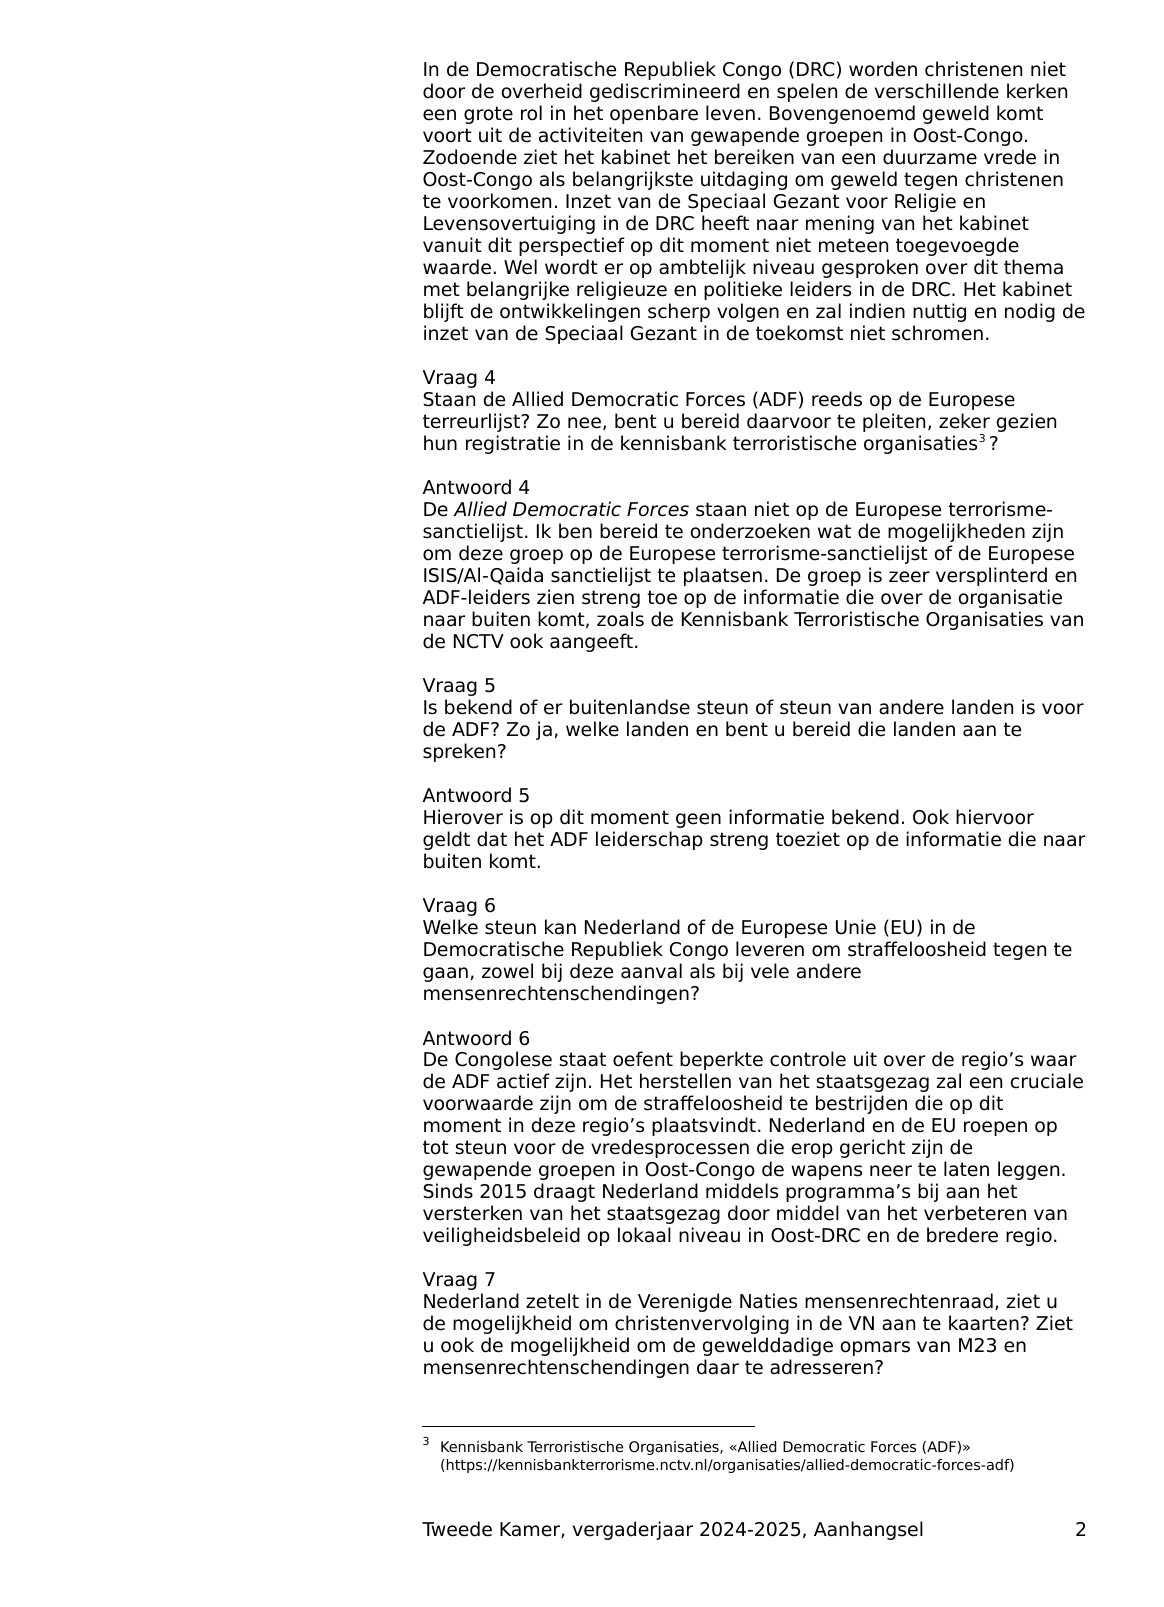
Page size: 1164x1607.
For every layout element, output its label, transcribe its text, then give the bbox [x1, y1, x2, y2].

text In de Democratische Republiek Congo (DRC) worden christenen niet door de overheid gediscrimineerd en spelen de verschillende kerken een grote rol in het openbare leven. Bovengenoemd geweld komt voort uit de activiteiten van gewapende groepen in Oost-Congo. Zodoende ziet het kabinet het bereiken van een duurzame vrede in Oost-Congo als belangrijkste uitdaging om geweld tegen christenen te voorkomen. Inzet van de Speciaal Gezant voor Religie en Levensovertuiging in de DRC heeft naar mening van het kabinet vanuit dit perspectief op dit moment niet meteen toegevoegde waarde. Wel wordt er op ambtelijk niveau gesproken over dit thema met belangrijke religieuze en politieke leiders in de DRC. Het kabinet blijft de ontwikkelingen scherp volgen en zal indien nuttig en nodig de inzet van de Speciaal Gezant in de toekomst niet schromen. [422, 59, 1087, 345]
text Vraag 7 [422, 1269, 1087, 1291]
text Nederland zetelt in de Verenigde Naties mensenrechtenraad, ziet u de mogelijkheid om christenvervolging in de VN aan te kaarten? Ziet u ook de mogelijkheid om de gewelddadige opmars van M23 en mensenrechtenschendingen daar te adresseren? [422, 1291, 1087, 1379]
text Antwoord 4 [422, 477, 1087, 499]
text Staan de Allied Democratic Forces (ADF) reeds op de Europese terreurlijst? Zo nee, bent u bereid daarvoor te pleiten, zeker gezien hun registratie in de kennisbank terroristische organisaties? [422, 389, 1087, 455]
text Antwoord 5 [422, 785, 1087, 807]
text Welke steun kan Nederland of de Europese Unie (EU) in de Democratische Republiek Congo leveren om straffeloosheid tegen te gaan, zowel bij deze aanval als bij vele andere mensenrechtenschendingen? [422, 917, 1087, 1005]
text De Allied Democratic Forces staan niet op de Europese terrorisme-sanctielijst. Ik ben bereid te onderzoeken wat de mogelijkheden zijn om deze groep op de Europese terrorisme-sanctielijst of de Europese ISIS/Al-Qaida sanctielijst te plaatsen. De groep is zeer versplinterd en ADF-leiders zien streng toe op de informatie die over de organisatie naar buiten komt, zoals de Kennisbank Terroristische Organisaties van de NCTV ook aangeeft. [422, 499, 1087, 653]
text Kennisbank Terroristische Organisaties, «Allied Democratic Forces (ADF)» (https://kennisbankterrorisme.nctv.nl/organisaties/allied-democratic-forces-adf) [422, 1435, 1087, 1474]
text Vraag 6 [422, 895, 1087, 917]
text Is bekend of er buitenlandse steun of steun van andere landen is voor de ADF? Zo ja, welke landen en bent u bereid die landen aan te spreken? [422, 697, 1087, 763]
text Sinds 2015 draagt Nederland middels programma’s bij aan het versterken van het staatsgezag door middel van het verbeteren van veiligheidsbeleid op lokaal niveau in Oost-DRC en de bredere regio. [422, 1181, 1087, 1247]
text Vraag 4 [422, 367, 1087, 389]
text Antwoord 6 [422, 1027, 1087, 1049]
text De Congolese staat oefent beperkte controle uit over de regio’s waar de ADF actief zijn. Het herstellen van het staatsgezag zal een cruciale voorwaarde zijn om de straffeloosheid te bestrijden die op dit moment in deze regio’s plaatsvindt. Nederland en de EU roepen op tot steun voor de vredesprocessen die erop gericht zijn de gewapende groepen in Oost-Congo de wapens neer te laten leggen. [422, 1049, 1087, 1181]
text Vraag 5 [422, 675, 1087, 697]
text Hierover is op dit moment geen informatie bekend. Ook hiervoor geldt dat het ADF leiderschap streng toeziet op de informatie die naar buiten komt. [422, 807, 1087, 873]
